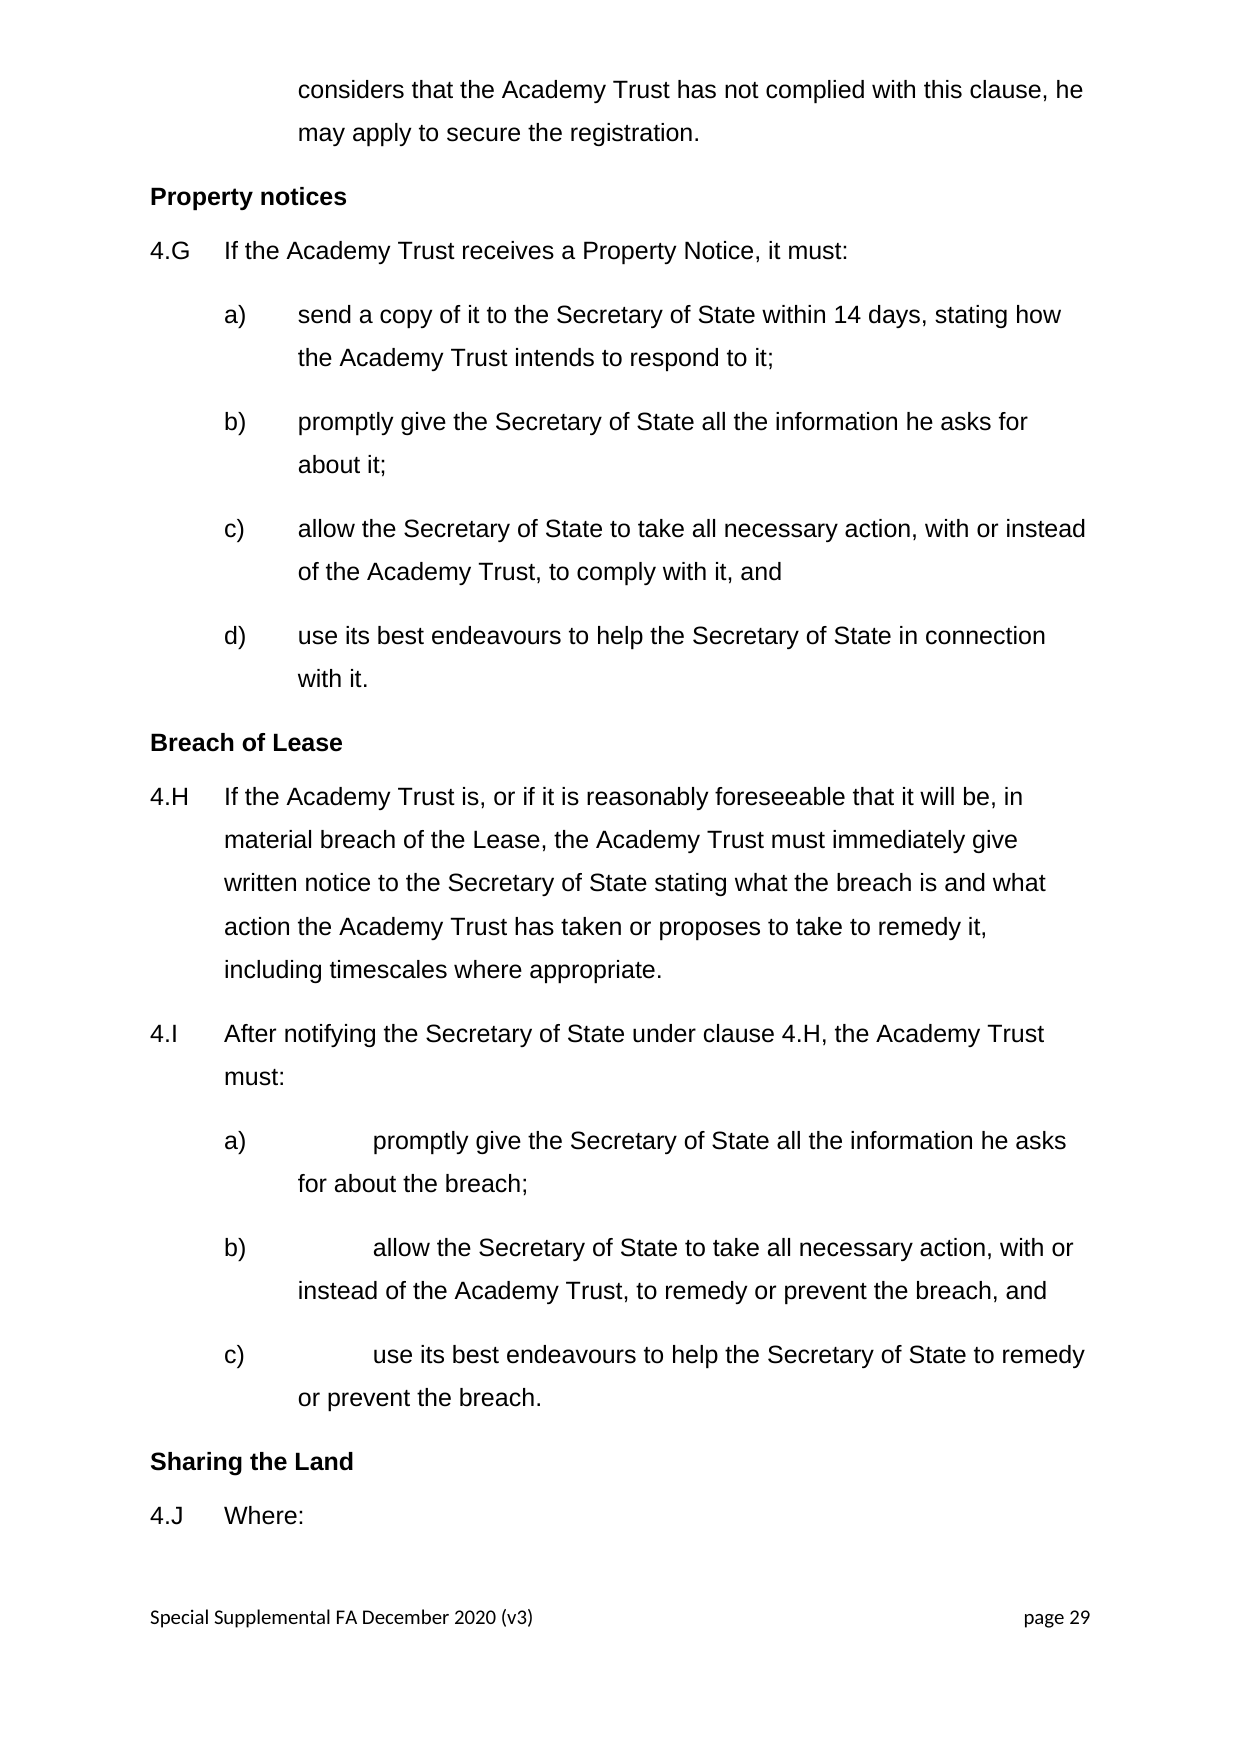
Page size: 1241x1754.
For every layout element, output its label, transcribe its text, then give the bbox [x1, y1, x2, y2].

list use its best endeavours to help the Secretary of State in connection with it. [224, 621, 1090, 693]
text Sharing the Land [150, 1447, 1090, 1476]
list If the Academy Trust is, or if it is reasonably foreseeable that it will be, in material breach of the Lease, the Academy Trust must immediately give written notice to the Secretary of State stating what the breach is and what action the Academy Trust has taken or proposes to take to remedy it, including timescales where appropriate. [150, 782, 1090, 983]
list If the Academy Trust receives a Property Notice, it must: [150, 236, 1090, 265]
text 4.J Where: [150, 1501, 1090, 1529]
list allow the Secretary of State to take all necessary action, with or instead of the Academy Trust, to comply with it, and [224, 514, 1090, 586]
list considers that the Academy Trust has not complied with this clause, he may apply to secure the registration. [224, 75, 1090, 147]
list After notifying the Secretary of State under clause 4.H, the Academy Trust must: [150, 1018, 1090, 1090]
text Property notices [150, 182, 1090, 211]
text Breach of Lease [150, 728, 1090, 757]
list promptly give the Secretary of State all the information he asks for about the breach; [224, 1126, 1090, 1197]
list use its best endeavours to help the Secretary of State to remedy or prevent the breach. [224, 1340, 1090, 1412]
list send a copy of it to the Secretary of State within 14 days, stating how the Academy Trust intends to respond to it; [224, 300, 1090, 372]
list promptly give the Secretary of State all the information he asks for about it; [224, 407, 1090, 479]
list allow the Secretary of State to take all necessary action, with or instead of the Academy Trust, to remedy or prevent the breach, and [224, 1233, 1090, 1304]
